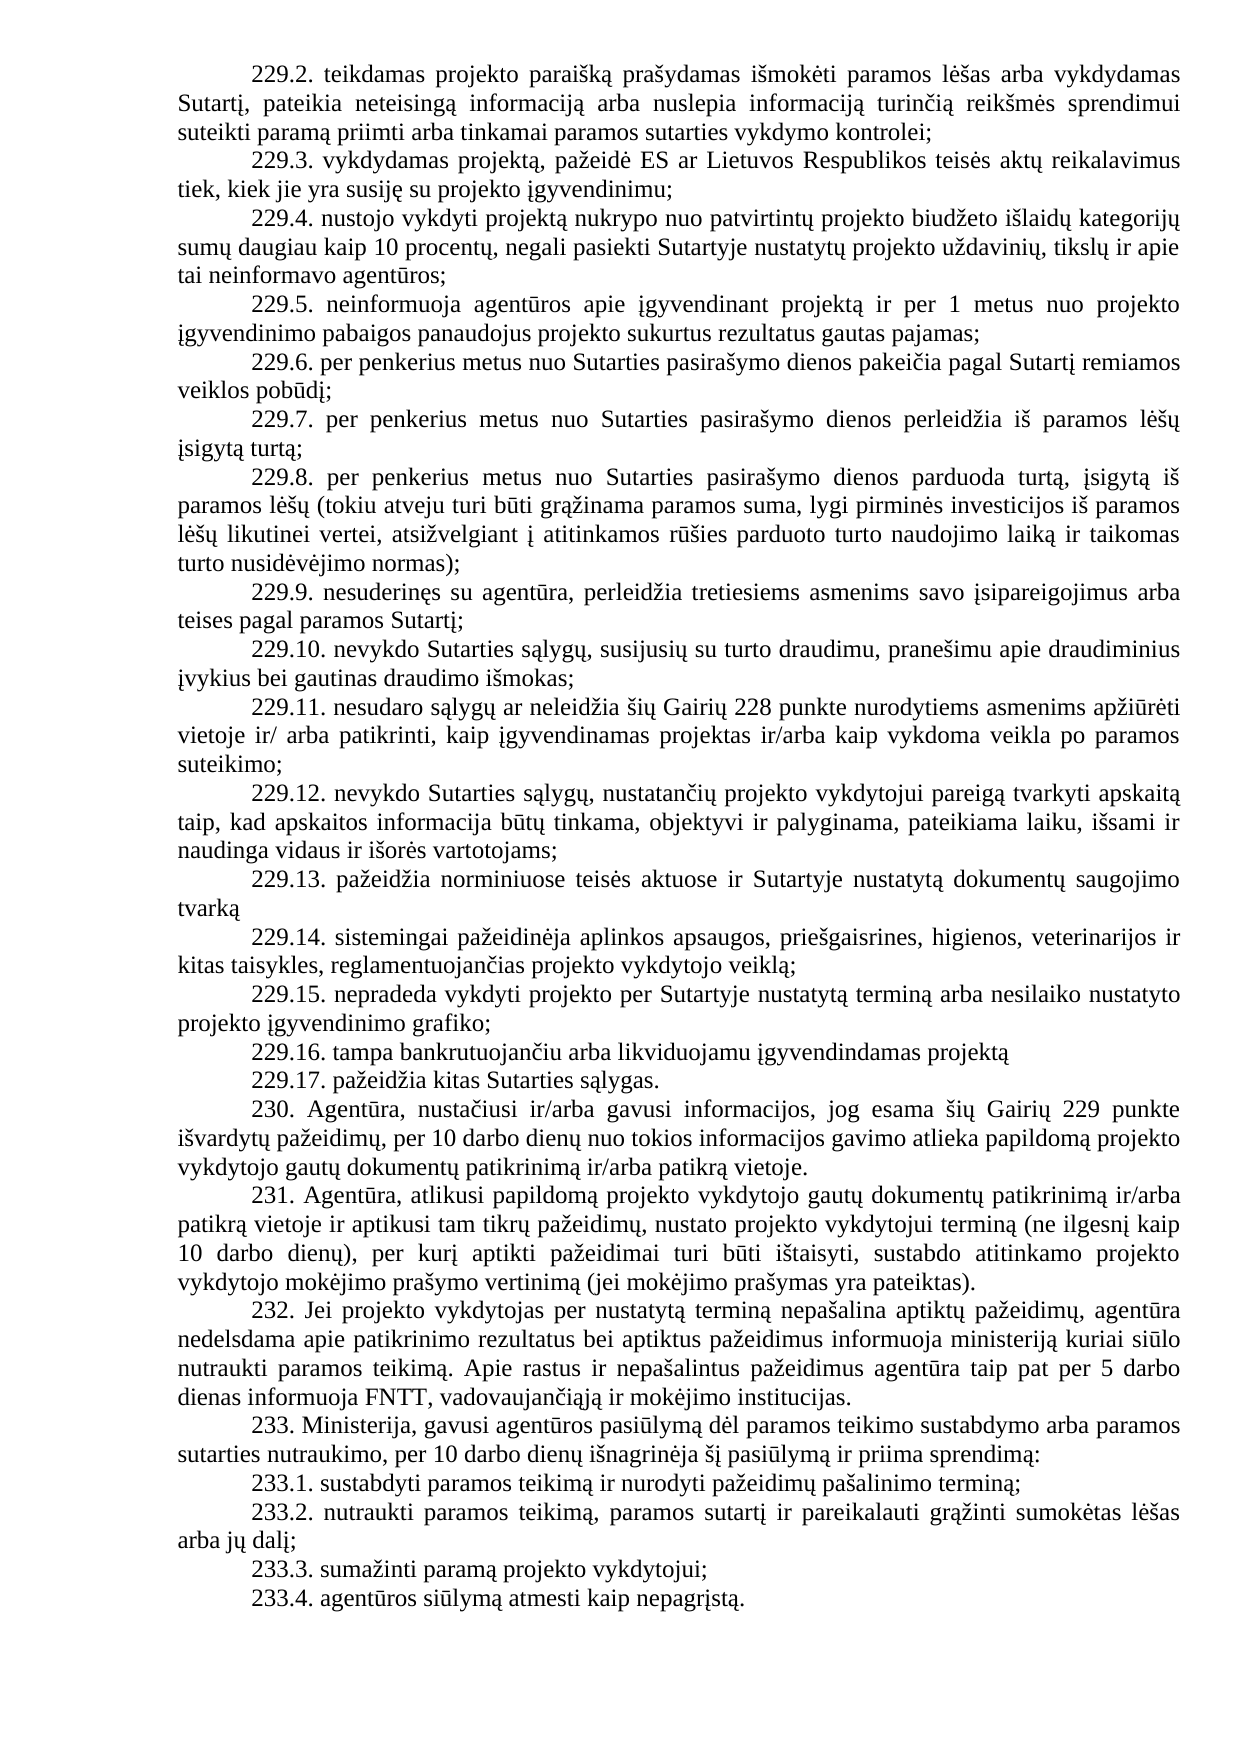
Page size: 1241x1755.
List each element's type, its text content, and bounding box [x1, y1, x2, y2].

text 233.1. sustabdyti paramos teikimą ir nurodyti pažeidimų pašalinimo terminą; [177, 1468, 1181, 1497]
text 229.7. per penkerius metus nuo Sutarties pasirašymo dienos perleidžia iš paramos lėšų įsigytą turtą; [177, 404, 1181, 462]
text 229.9. nesuderinęs su agentūra, perleidžia tretiesiems asmenims savo įsipareigojimus arba teises pagal paramos Sutartį; [177, 577, 1181, 634]
text 233. Ministerija, gavusi agentūros pasiūlymą dėl paramos teikimo sustabdymo arba paramos sutarties nutraukimo, per 10 darbo dienų išnagrinėja šį pasiūlymą ir priima sprendimą: [177, 1410, 1181, 1468]
text 229.2. teikdamas projekto paraišką prašydamas išmokėti paramos lėšas arba vykdydamas Sutartį, pateikia neteisingą informaciją arba nuslepia informaciją turinčią reikšmės sprendimui suteikti paramą priimti arba tinkamai paramos sutarties vykdymo kontrolei; [177, 59, 1181, 145]
text 229.10. nevykdo Sutarties sąlygų, susijusių su turto draudimu, pranešimu apie draudiminius įvykius bei gautinas draudimo išmokas; [177, 634, 1181, 692]
text 231. Agentūra, atlikusi papildomą projekto vykdytojo gautų dokumentų patikrinimą ir/arba patikrą vietoje ir aptikusi tam tikrų pažeidimų, nustato projekto vykdytojui terminą (ne ilgesnį kaip 10 darbo dienų), per kurį aptikti pažeidimai turi būti ištaisyti, sustabdo atitinkamo projekto vykdytojo mokėjimo prašymo vertinimą (jei mokėjimo prašymas yra pateiktas). [177, 1180, 1181, 1295]
text 229.5. neinformuoja agentūros apie įgyvendinant projektą ir per 1 metus nuo projekto įgyvendinimo pabaigos panaudojus projekto sukurtus rezultatus gautas pajamas; [177, 289, 1181, 347]
text 233.4. agentūros siūlymą atmesti kaip nepagrįstą. [177, 1583, 1181, 1612]
text 229.8. per penkerius metus nuo Sutarties pasirašymo dienos parduoda turtą, įsigytą iš paramos lėšų (tokiu atveju turi būti grąžinama paramos suma, lygi pirminės investicijos iš paramos lėšų likutinei vertei, atsižvelgiant į atitinkamos rūšies parduoto turto naudojimo laiką ir taikomas turto nusidėvėjimo normas); [177, 462, 1181, 577]
text 229.13. pažeidžia norminiuose teisės aktuose ir Sutartyje nustatytą dokumentų saugojimo tvarką [177, 864, 1181, 922]
text 229.16. tampa bankrutuojančiu arba likviduojamu įgyvendindamas projektą [177, 1037, 1181, 1065]
text 229.17. pažeidžia kitas Sutarties sąlygas. [177, 1065, 1181, 1094]
text 232. Jei projekto vykdytojas per nustatytą terminą nepašalina aptiktų pažeidimų, agentūra nedelsdama apie patikrinimo rezultatus bei aptiktus pažeidimus informuoja ministeriją kuriai siūlo nutraukti paramos teikimą. Apie rastus ir nepašalintus pažeidimus agentūra taip pat per 5 darbo dienas informuoja FNTT, vadovaujančiąją ir mokėjimo institucijas. [177, 1295, 1181, 1410]
text 233.3. sumažinti paramą projekto vykdytojui; [177, 1554, 1181, 1583]
text 229.12. nevykdo Sutarties sąlygų, nustatančių projekto vykdytojui pareigą tvarkyti apskaitą taip, kad apskaitos informacija būtų tinkama, objektyvi ir palyginama, pateikiama laiku, išsami ir naudinga vidaus ir išorės vartotojams; [177, 778, 1181, 864]
text 229.14. sistemingai pažeidinėja aplinkos apsaugos, priešgaisrines, higienos, veterinarijos ir kitas taisykles, reglamentuojančias projekto vykdytojo veiklą; [177, 922, 1181, 979]
text 229.6. per penkerius metus nuo Sutarties pasirašymo dienos pakeičia pagal Sutartį remiamos veiklos pobūdį; [177, 347, 1181, 404]
text 230. Agentūra, nustačiusi ir/arba gavusi informacijos, jog esama šių Gairių 229 punkte išvardytų pažeidimų, per 10 darbo dienų nuo tokios informacijos gavimo atlieka papildomą projekto vykdytojo gautų dokumentų patikrinimą ir/arba patikrą vietoje. [177, 1094, 1181, 1180]
text 233.2. nutraukti paramos teikimą, paramos sutartį ir pareikalauti grąžinti sumokėtas lėšas arba jų dalį; [177, 1497, 1181, 1554]
text 229.4. nustojo vykdyti projektą nukrypo nuo patvirtintų projekto biudžeto išlaidų kategorijų sumų daugiau kaip 10 procentų, negali pasiekti Sutartyje nustatytų projekto uždavinių, tikslų ir apie tai neinformavo agentūros; [177, 203, 1181, 289]
text 229.11. nesudaro sąlygų ar neleidžia šių Gairių 228 punkte nurodytiems asmenims apžiūrėti vietoje ir/ arba patikrinti, kaip įgyvendinamas projektas ir/arba kaip vykdoma veikla po paramos suteikimo; [177, 692, 1181, 778]
text 229.3. vykdydamas projektą, pažeidė ES ar Lietuvos Respublikos teisės aktų reikalavimus tiek, kiek jie yra susiję su projekto įgyvendinimu; [177, 145, 1181, 203]
text 229.15. nepradeda vykdyti projekto per Sutartyje nustatytą terminą arba nesilaiko nustatyto projekto įgyvendinimo grafiko; [177, 979, 1181, 1037]
